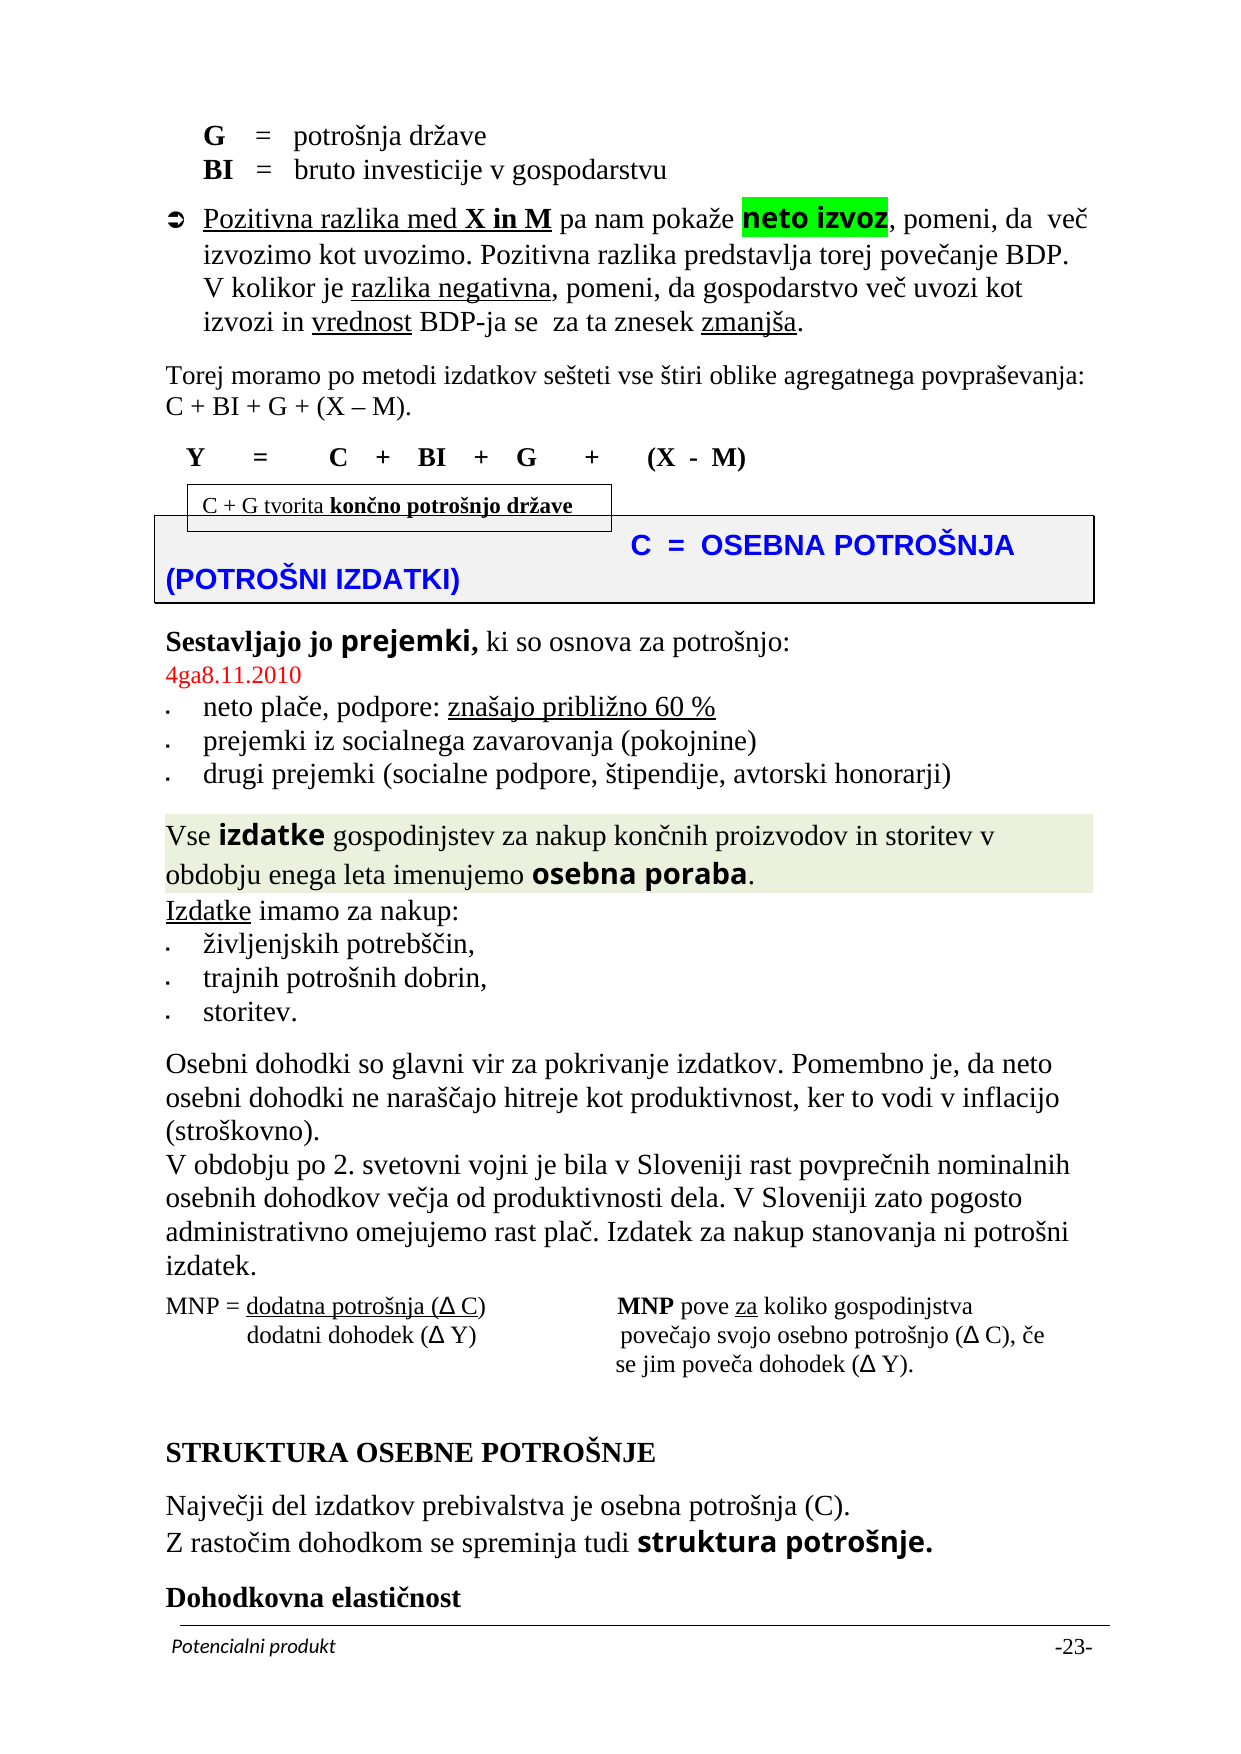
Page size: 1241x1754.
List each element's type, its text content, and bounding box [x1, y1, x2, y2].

text Z rastočim dohodkom se spreminja tudi struktura potrošnje. [165, 1521, 1093, 1561]
text MNP = dodatna potrošnja (∆ C) MNP pove za koliko gospodinjstva [165, 1291, 1093, 1320]
list drugi prejemki (socialne podpore, štipendije, avtorski honorarji) [165, 756, 1093, 790]
text dodatni dohodek (∆ Y) povečajo svojo osebno potrošnjo (∆ C), če [165, 1320, 1093, 1348]
text se jim poveča dohodek (∆ Y). [165, 1348, 1093, 1377]
text STRUKTURA OSEBNE POTROŠNJE [165, 1435, 1093, 1468]
list trajnih potrošnih dobrin, [165, 960, 1093, 994]
text Torej moramo po metodi izdatkov sešteti vse štiri oblike agregatnega povpraševanja: [165, 359, 1093, 390]
list storitev. [165, 994, 1093, 1027]
list življenjskih potrebščin, [165, 927, 1093, 960]
text C + G tvorita končno potrošnjo države [202, 492, 597, 518]
text BI = bruto investicije v gospodarstvu [203, 152, 1093, 185]
text G = potrošnja države [203, 118, 1093, 152]
subtitle C = osebna POTROŠNJA (POTROŠNI IZDATKI) [155, 516, 1093, 602]
text V obdobju po 2. svetovni vojni je bila v Sloveniji rast povprečnih nominalnih osebnih dohodkov večja od produktivnosti dela. V Sloveniji zato pogosto administrativno omejujemo rast plač. Izdatek za nakup stanovanja ni potrošni izdatek. [165, 1147, 1093, 1281]
list Pozitivna razlika med X in M pa nam pokaže neto izvoz, pomeni, da več izvozimo kot uvozimo. Pozitivna razlika predstavlja torej povečanje BDP. [165, 197, 1093, 271]
text Sestavljajo jo prejemki, ki so osnova za potrošnjo: [165, 621, 1093, 660]
list prejemki iz socialnega zavarovanja (pokojnine) [165, 723, 1093, 756]
text Y = C + BI + G + (X - M) [165, 441, 1093, 472]
text Osebni dohodki so glavni vir za pokrivanje izdatkov. Pomembno je, da neto osebni dohodki ne naraščajo hitreje kot produktivnost, ker to vodi v inflacijo (stroškovno). [165, 1046, 1093, 1147]
text Dohodkovna elastičnost [165, 1580, 1093, 1613]
text Vse izdatke gospodinjstev za nakup končnih proizvodov in storitev v obdobju enega leta imenujemo osebna poraba. [165, 814, 1093, 893]
text Največji del izdatkov prebivalstva je osebna potrošnja (C). [165, 1488, 1093, 1521]
text 4ga8.11.2010 [165, 660, 1093, 689]
text Izdatke imamo za nakup: [165, 893, 1093, 927]
text C + BI + G + (X – M). [165, 390, 1093, 421]
list neto plače, podpore: znašajo približno 60 % [165, 689, 1093, 723]
text V kolikor je razlika negativna, pomeni, da gospodarstvo več uvozi kot izvozi in vrednost BDP-ja se za ta znesek zmanjša. [203, 271, 1093, 338]
